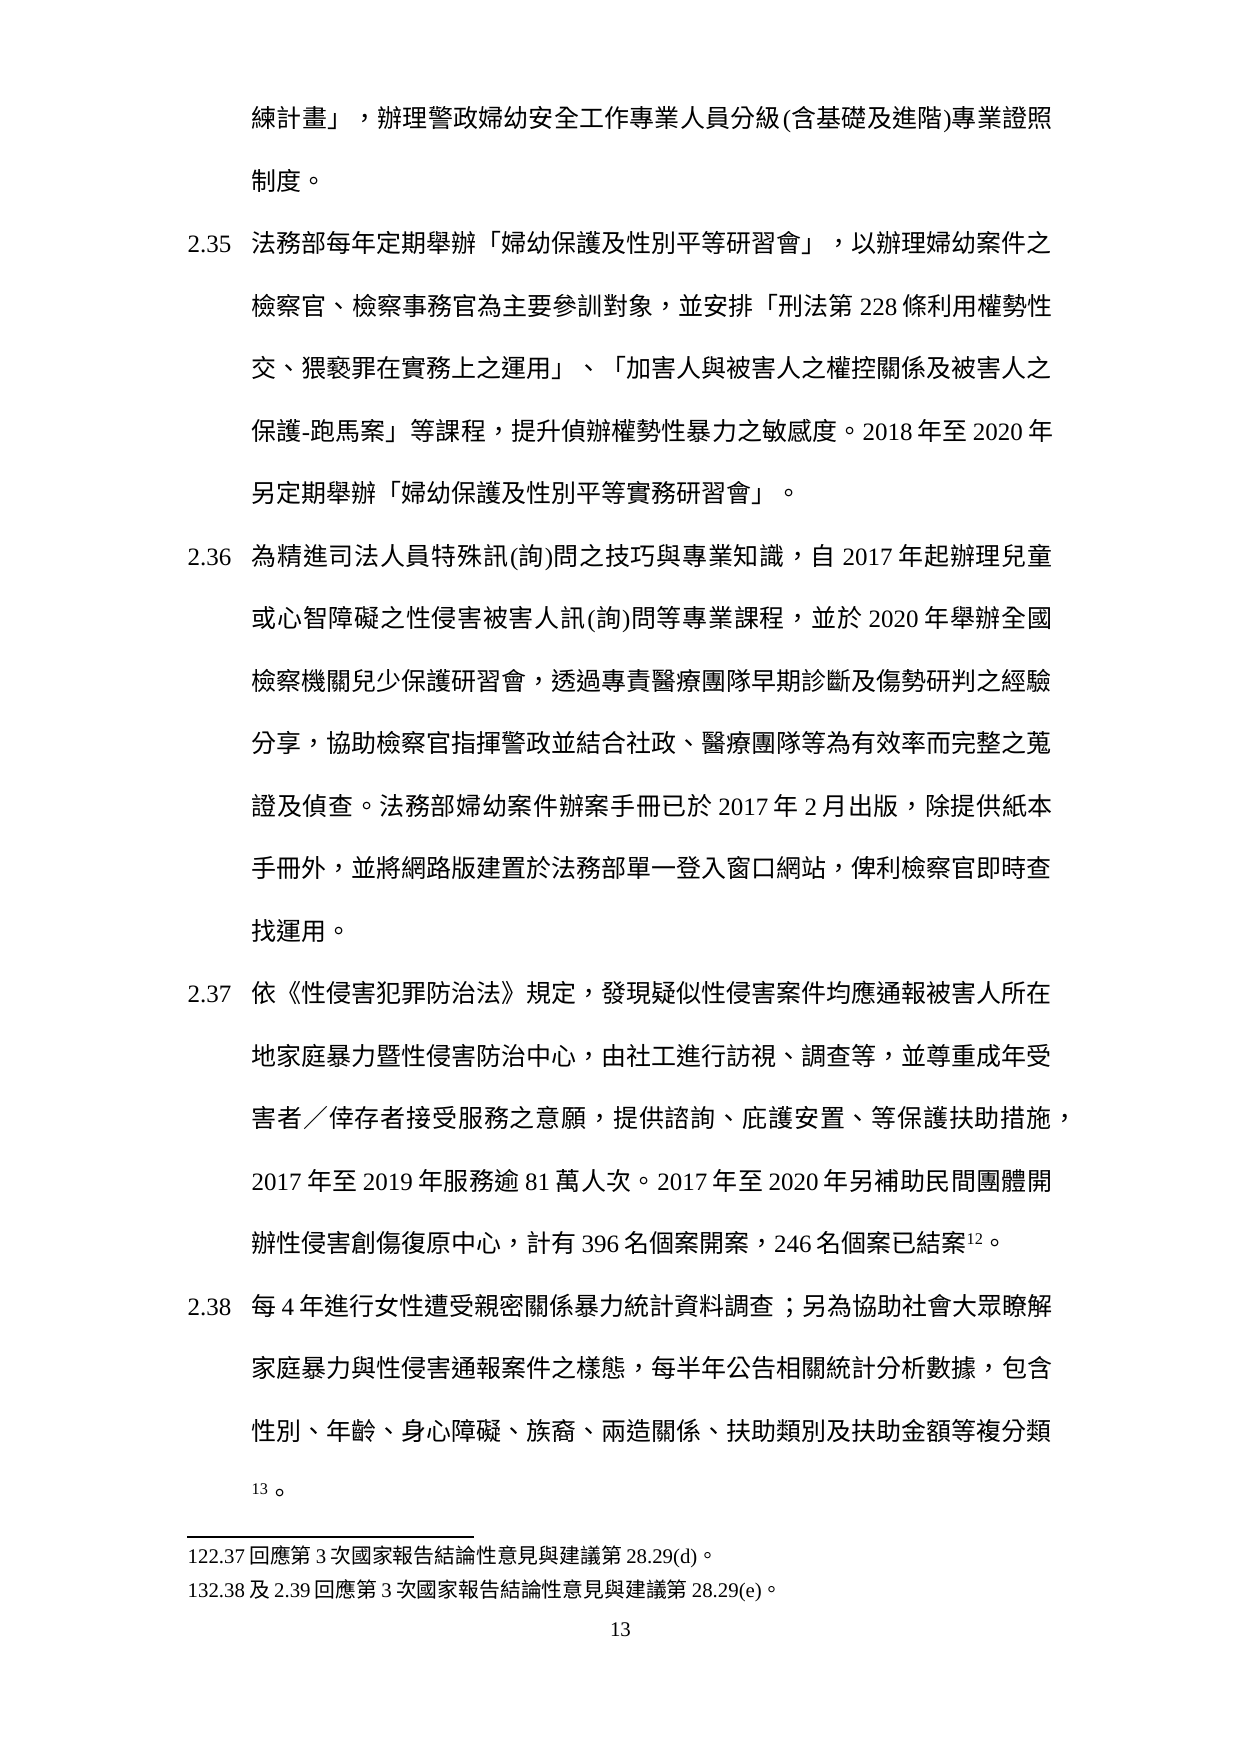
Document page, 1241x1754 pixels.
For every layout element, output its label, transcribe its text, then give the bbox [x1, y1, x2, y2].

list 每4年進行女性遭受親密關係暴力統計資料調查 ；另為協助社會大眾瞭解家庭暴力與性侵害通報案件之樣態，每半年公告相關統計分析數據，包含性別、年齡、身心障礙、族裔、兩造關係、扶助類別及扶助金額等複分類 。 [187, 1262, 1053, 1512]
list 2.38及2.39回應第3次國家報告結論性意見與建議第28.29(e)。 [187, 1571, 1053, 1604]
list 依《性侵害犯罪防治法》規定，發現疑似性侵害案件均應通報被害人所在地家庭暴力暨性侵害防治中心，由社工進行訪視、調查等，並尊重成年受害者／倖存者接受服務之意願，提供諮詢、庇護安置、等保護扶助措施，2017年至2019年服務逾81萬人次。2017年至2020年另補助民間團體開辦性侵害創傷復原中心，計有396名個案開案，246名個案已結案。 [187, 950, 1053, 1262]
list 法務部每年定期舉辦「婦幼保護及性別平等研習會」，以辦理婦幼案件之檢察官、檢察事務官為主要參訓對象，並安排「刑法第228條利用權勢性交、猥褻罪在實務上之運用」、「加害人與被害人之權控關係及被害人之保護-跑馬案」等課程，提升偵辦權勢性暴力之敏感度。2018年至2020年另定期舉辦「婦幼保護及性別平等實務研習會」。 [187, 200, 1053, 512]
list 為精進司法人員特殊訊(詢)問之技巧與專業知識，自2017年起辦理兒童或心智障礙之性侵害被害人訊(詢)問等專業課程，並於2020年舉辦全國檢察機關兒少保護研習會，透過專責醫療團隊早期診斷及傷勢研判之經驗分享，協助檢察官指揮警政並結合社政、醫療團隊等為有效率而完整之蒐證及偵查。法務部婦幼案件辦案手冊已於2017年2月出版，除提供紙本手冊外，並將網路版建置於法務部單一登入窗口網站，俾利檢察官即時查找運用。 [187, 512, 1053, 950]
list 2.37回應第3次國家報告結論性意見與建議第28.29(d)。 [187, 1537, 1053, 1571]
list 練計畫」，辦理警政婦幼安全工作專業人員分級(含基礎及進階)專業證照制度。 [187, 75, 1053, 200]
